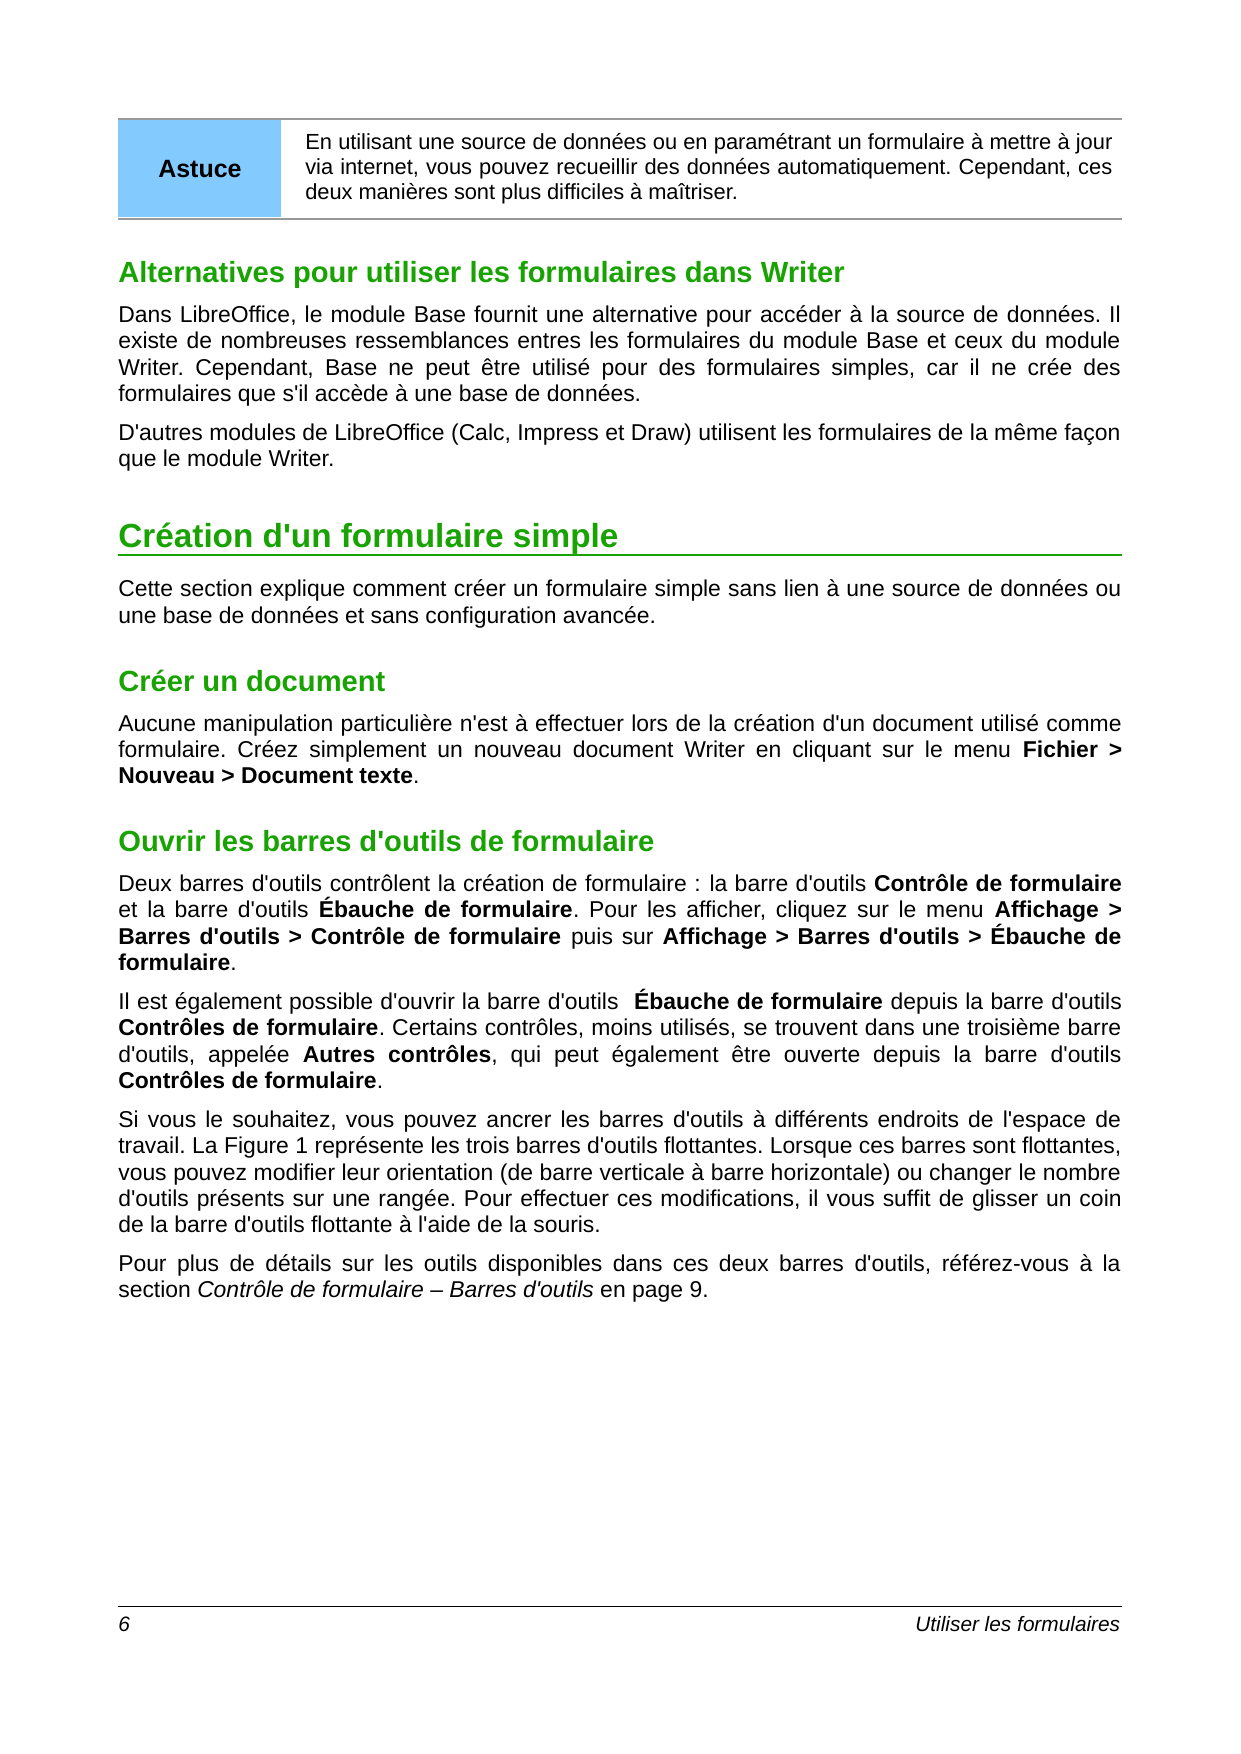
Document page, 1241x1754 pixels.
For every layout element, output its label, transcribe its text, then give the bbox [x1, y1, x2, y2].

subtitle Créer un document [118, 663, 1122, 697]
table_header Astuce [118, 120, 281, 217]
text D'autres modules de LibreOffice (Calc, Impress et Draw) utilisent les formulaires de la même façon que le module Writer. [118, 419, 1122, 472]
text Dans LibreOffice, le module Base fournit une alternative pour accéder à la source de données. Il existe de nombreuses ressemblances entres les formulaires du module Base et ceux du module Writer. Cependant, Base ne peut être utilisé pour des formulaires simples, car il ne crée des formulaires que s'il accède à une base de données. [118, 301, 1122, 406]
text Il est également possible d'ouvrir la barre d'outils Ébauche de formulaire depuis la barre d'outils Contrôles de formulaire. Certains contrôles, moins utilisés, se trouvent dans une troisième barre d'outils, appelée Autres contrôles, qui peut également être ouverte depuis la barre d'outils Contrôles de formulaire. [118, 988, 1122, 1093]
text Deux barres d'outils contrôlent la création de formulaire : la barre d'outils Contrôle de formulaire et la barre d'outils Ébauche de formulaire. Pour les afficher, cliquez sur le menu Affichage > Barres d'outils > Contrôle de formulaire puis sur Affichage > Barres d'outils > Ébauche de formulaire. [118, 870, 1122, 975]
subtitle Ouvrir les barres d'outils de formulaire [118, 824, 1122, 858]
text Aucune manipulation particulière n'est à effectuer lors de la création d'un document utilisé comme formulaire. Créez simplement un nouveau document Writer en cliquant sur le menu Fichier > Nouveau > Document texte. [118, 709, 1122, 788]
subtitle Alternatives pour utiliser les formulaires dans Writer [118, 255, 1122, 288]
text Si vous le souhaitez, vous pouvez ancrer les barres d'outils à différents endroits de l'espace de travail. La Figure 1 représente les trois barres d'outils flottantes. Lorsque ces barres sont flottantes, vous pouvez modifier leur orientation (de barre verticale à barre horizontale) ou changer le nombre d'outils présents sur une rangée. Pour effectuer ces modifications, il vous suffit de glisser un coin de la barre d'outils flottante à l'aide de la souris. [118, 1106, 1122, 1238]
text Cette section explique comment créer un formulaire simple sans lien à une source de données ou une base de données et sans configuration avancée. [118, 575, 1122, 628]
text Pour plus de détails sur les outils disponibles dans ces deux barres d'outils, référez-vous à la section Contrôle de formulaire – Barres d'outils en page 9. [118, 1250, 1122, 1303]
subtitle Création d'un formulaire simple [118, 516, 1122, 554]
table_header En utilisant une source de données ou en paramétrant un formulaire à mettre à jour via internet, vous pouvez recueillir des données automatiquement. Cependant, ces deux manières sont plus difficiles à maîtriser. [281, 120, 1122, 217]
